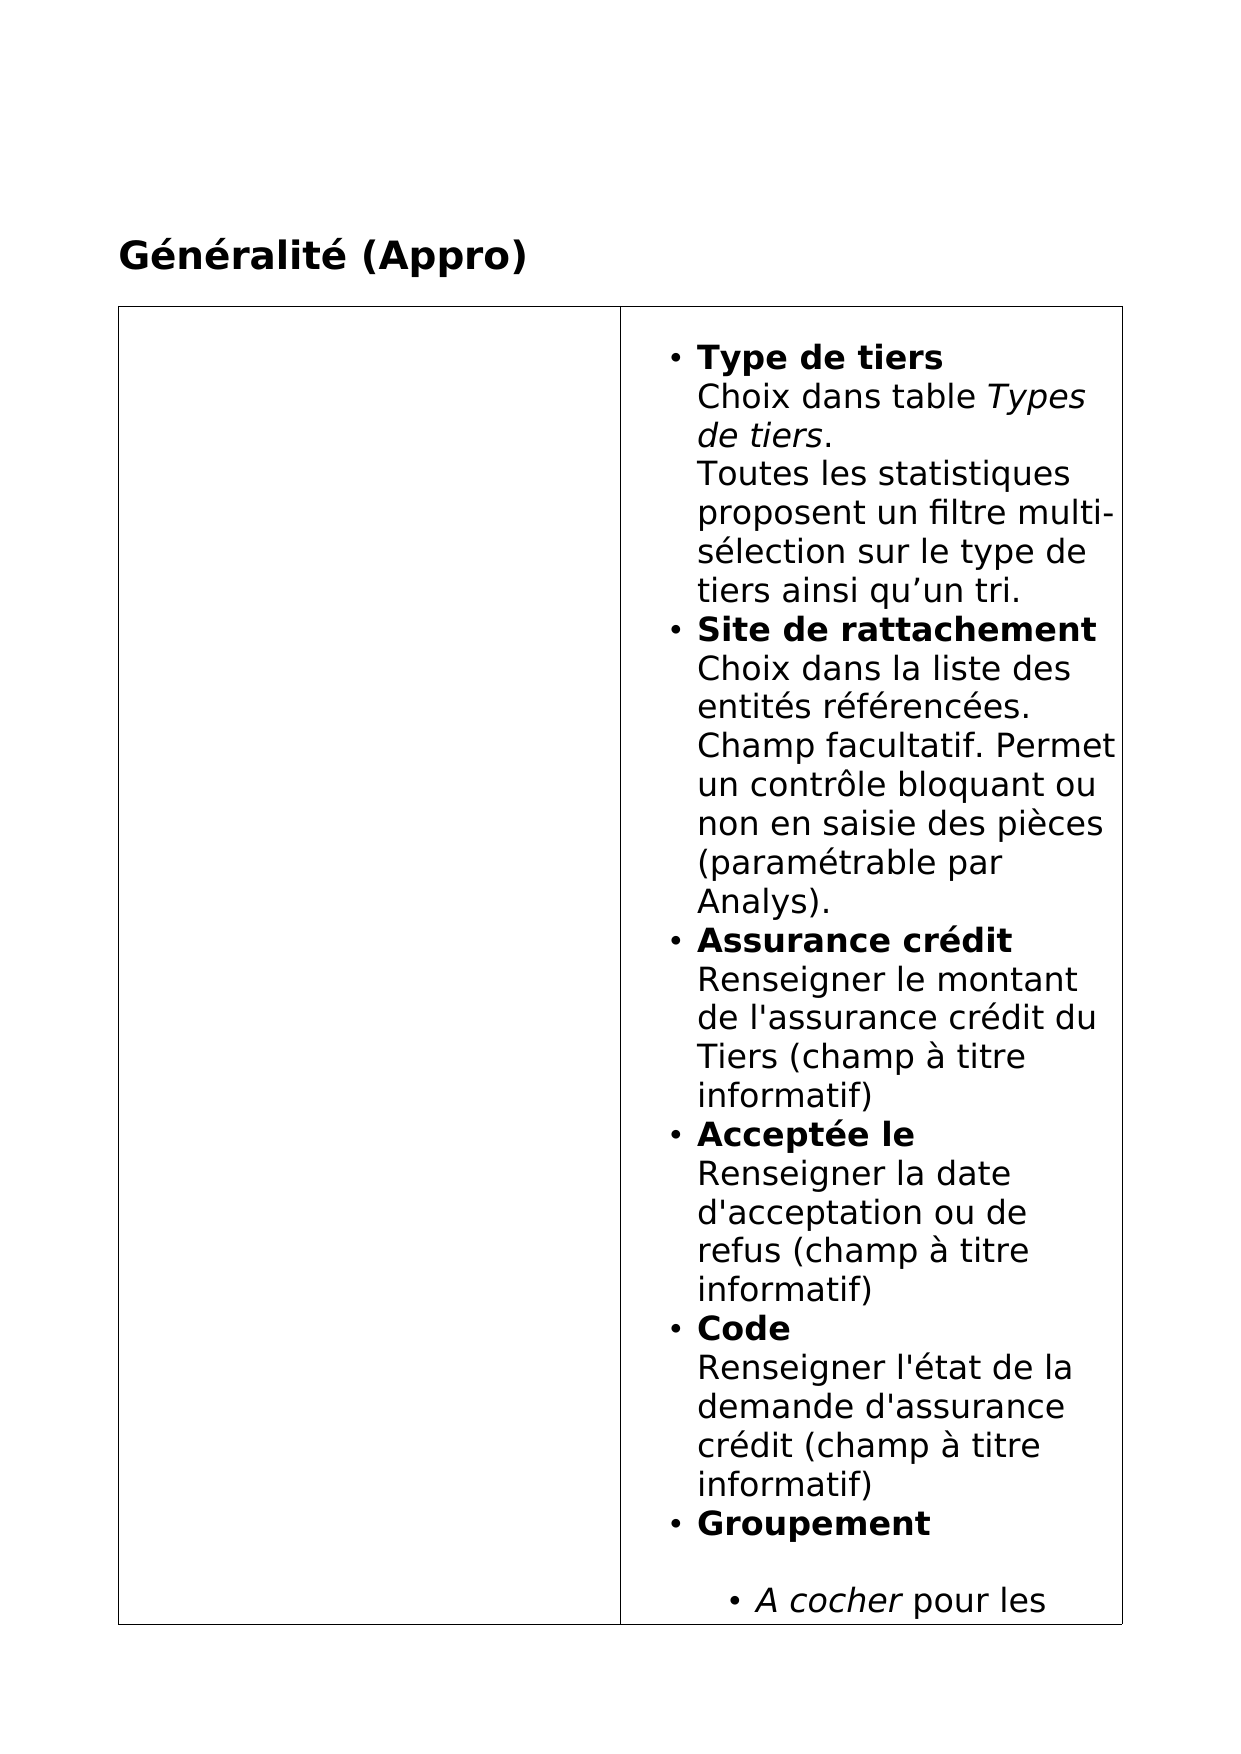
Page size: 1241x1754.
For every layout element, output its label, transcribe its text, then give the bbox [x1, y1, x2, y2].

subtitle Généralité (Appro) [118, 233, 1122, 278]
table_header Type de tiers Choix dans table Types de tiers. Toutes les statistiques proposent un filtre multi-sélection sur le type de tiers ainsi qu’un tri. Site de rattachement Choix dans la liste des entités référencées. Champ facultatif. Permet un contrôle bloquant ou non en saisie des pièces (paramétrable par Analys). Assurance crédit Renseigner le montant de l'assurance crédit du Tiers (champ à titre informatif) Acceptée le Renseigner la date d'acceptation ou de refus (champ à titre informatif) Code Renseigner l'état de la demande d'assurance crédit (champ à titre informatif) Groupement A cocher pour les [621, 307, 1122, 1623]
text [118, 118, 1122, 196]
table_header [119, 307, 620, 1623]
